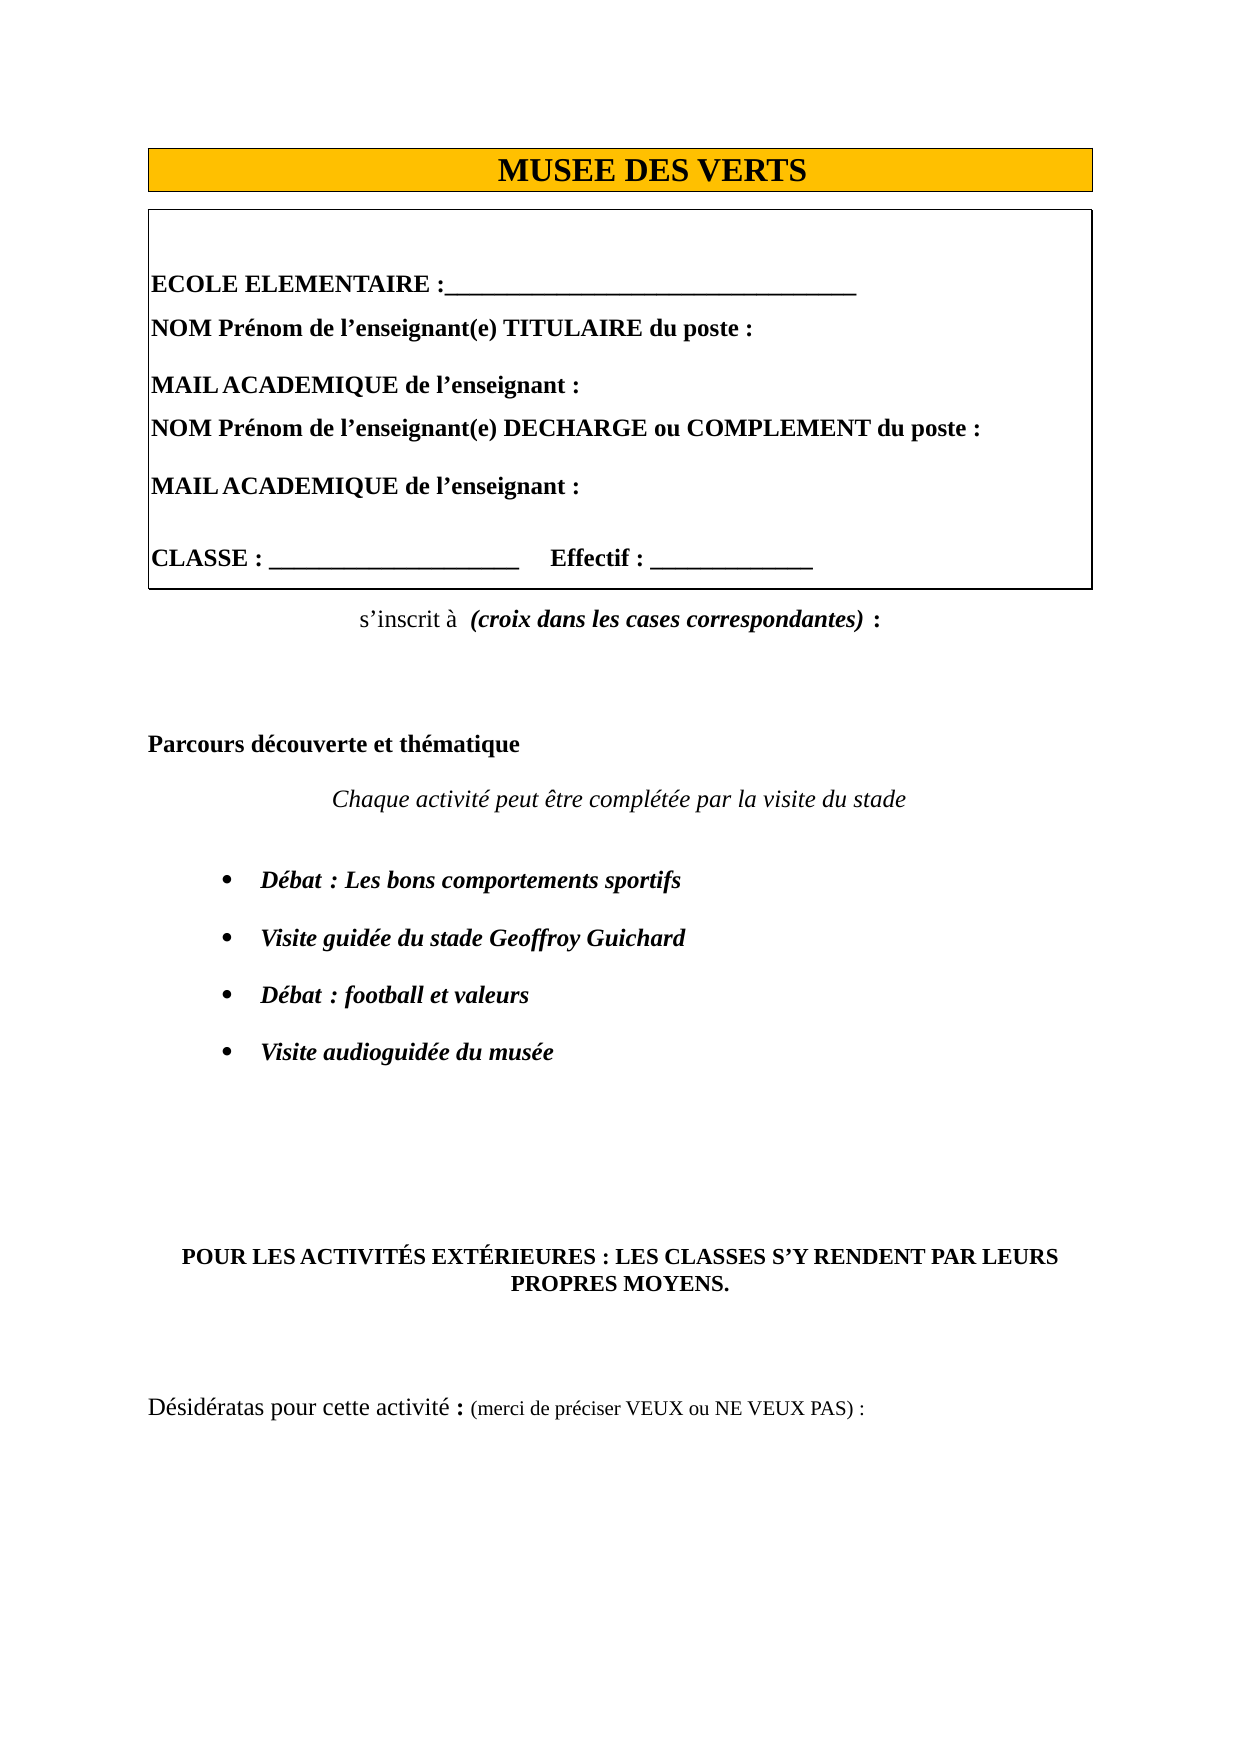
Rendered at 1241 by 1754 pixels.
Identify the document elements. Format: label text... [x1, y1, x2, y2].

text Pour les activités extérieures : les classes s’y rendent par leurS propres moyens. [148, 1243, 1093, 1296]
text Chaque activité peut être complétée par la visite du stade [148, 784, 1093, 813]
text s’inscrit à (croix dans les cases correspondantes) : [148, 604, 1093, 633]
list Débat : football et valeurs [223, 980, 1093, 1008]
text MAIL ACADEMIQUE de l’enseignant : [149, 367, 1091, 399]
subtitle MUSEE DES VERTS [149, 149, 1092, 191]
list Débat : Les bons comportements sportifs [223, 866, 1093, 894]
text Désidératas pour cette activité : (merci de préciser VEUX ou NE VEUX PAS) : [148, 1392, 1093, 1421]
text NOM Prénom de l’enseignant(e) DECHARGE ou COMPLEMENT du poste : [149, 410, 1091, 442]
list Visite guidée du stade Geoffroy Guichard [223, 923, 1093, 952]
text ECOLE ELEMENTAIRE : [149, 266, 1091, 298]
text CLASSE : ____________________ Effectif : _____________ [149, 539, 1091, 571]
text MAIL ACADEMIQUE de l’enseignant : [149, 468, 1091, 499]
list Visite audioguidée du musée [223, 1037, 1093, 1066]
text NOM Prénom de l’enseignant(e) TITULAIRE du poste : [149, 309, 1091, 341]
text Parcours découverte et thématique [148, 729, 1093, 758]
